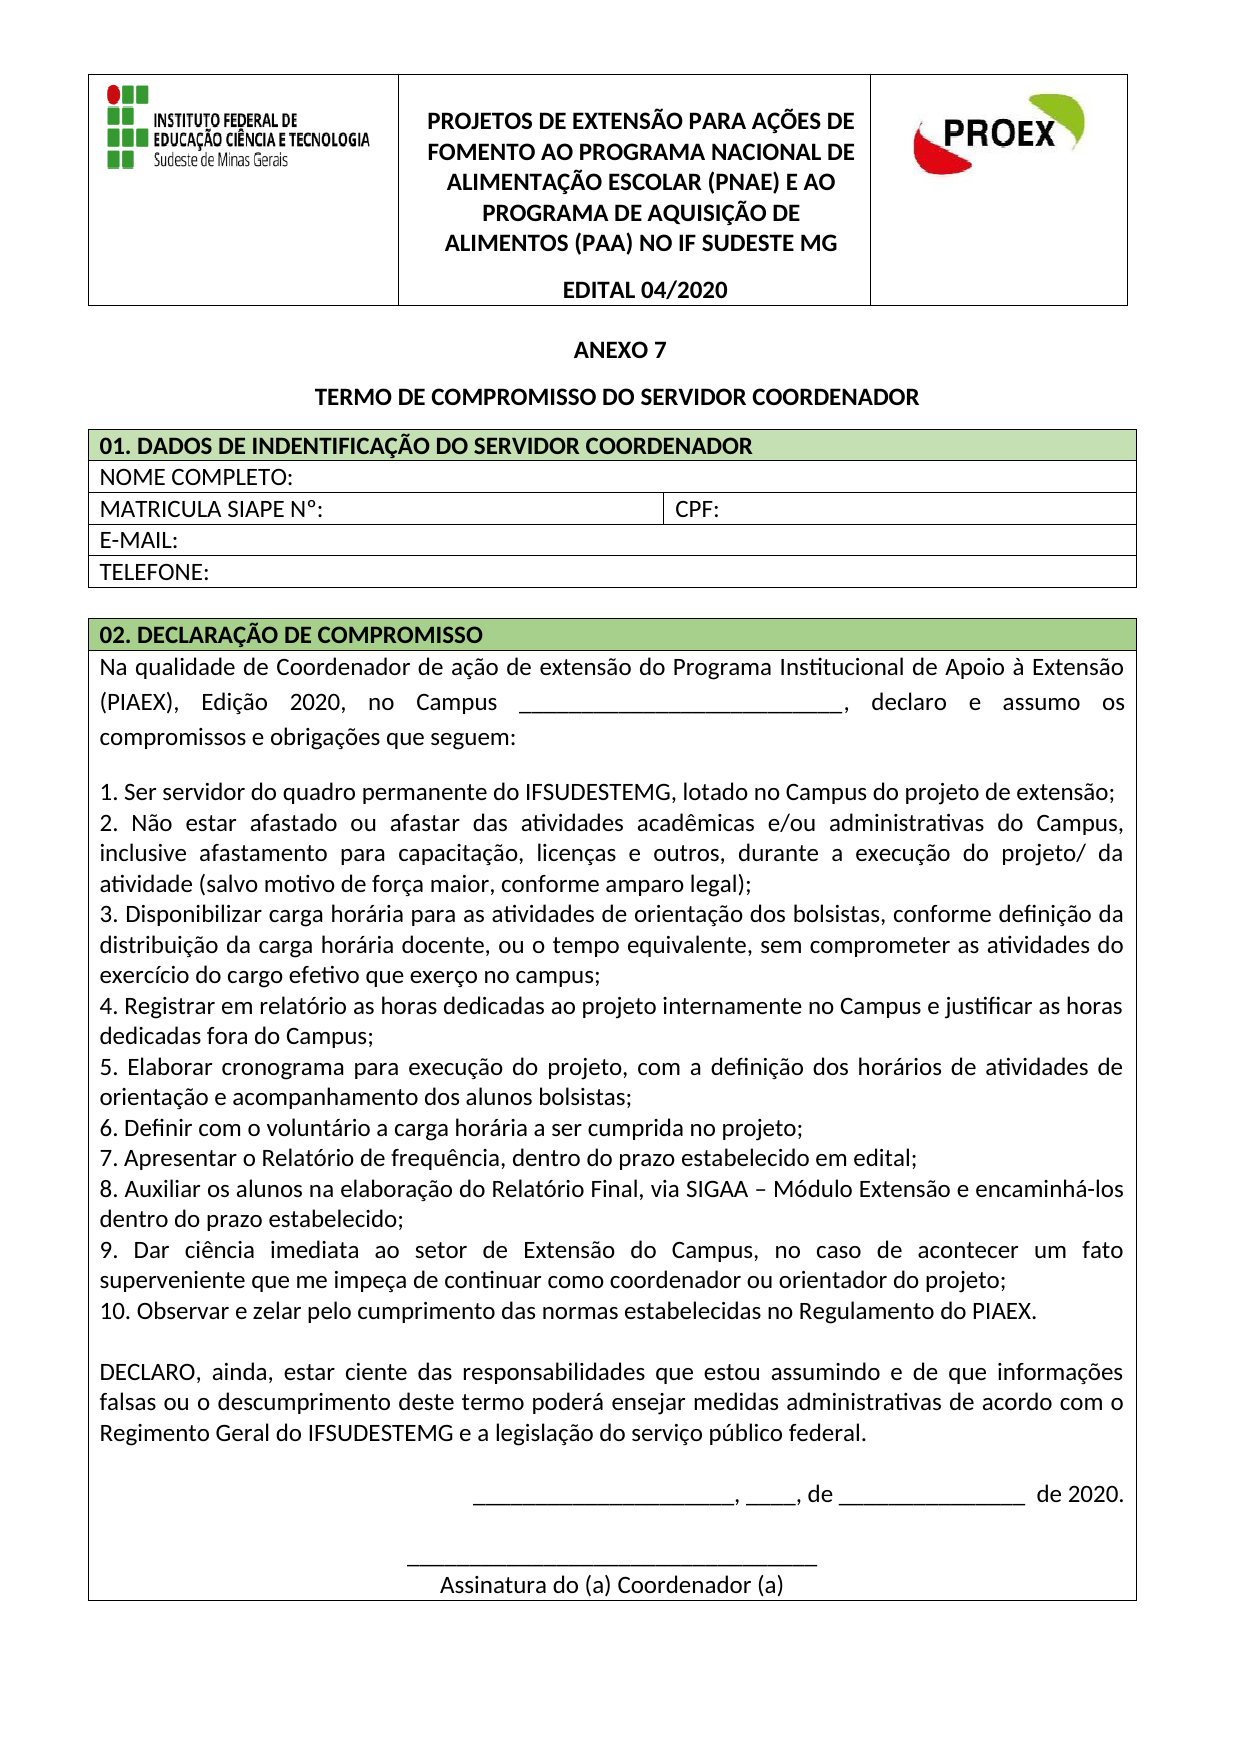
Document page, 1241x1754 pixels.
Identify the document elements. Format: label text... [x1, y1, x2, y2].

text ANEXO 7 [177, 334, 1063, 365]
table_header 01. DADOS DE INDENTIFICAÇÃO DO SERVIDOR COORDENADOR [89, 430, 1136, 460]
table_cell Na qualidade de Coordenador de ação de extensão do Programa Institucional de Apoio à Extensão (PIAEX), Edição 2020, no Campus __________________________, declaro e assumo os compromissos e obrigações que seguem: 1. Ser servidor do quadro permanente do IFSUDESTEMG, lotado no Campus do projeto de extensão; 2. Não estar afastado ou afastar das atividades acadêmicas e/ou administrativas do Campus, inclusive afastamento para capacitação, licenças e outros, durante a execução do projeto/ da atividade (salvo motivo de força maior, conforme amparo legal); 3. Disponibilizar carga horária para as atividades de orientação dos bolsistas, conforme definição da distribuição da carga horária docente, ou o tempo equivalente, sem comprometer as atividades do exercício do cargo efetivo que exerço no campus; 4. Registrar em relatório as horas dedicadas ao projeto internamente no Campus e justificar as horas dedicadas fora do Campus; 5. Elaborar cronograma para execução do projeto, com a definição dos horários de atividades de orientação e acompanhamento dos alunos bolsistas; 6. Definir com o voluntário a carga horária a ser cumprida no projeto; 7. Apresentar o Relatório de frequência, dentro do prazo estabelecido em edital; 8. Auxiliar os alunos na elaboração do Relatório Final, via SIGAA – Módulo Extensão e encaminhá-los dentro do prazo estabelecido; 9. Dar ciência imediata ao setor de Extensão do Campus, no caso de acontecer um fato superveniente que me impeça de continuar como coordenador ou orientador do projeto; 10. Observar e zelar pelo cumprimento das normas estabelecidas no Regulamento do PIAEX. DECLARO, ainda, estar ciente das responsabilidades que estou assumindo e de que informações falsas ou o descumprimento deste termo poderá ensejar medidas administrativas de acordo com o Regimento Geral do IFSUDESTEMG e a legislação do serviço público federal. _____________________, ____, de _______________ de 2020. _________________________________ Assinatura do (a) Coordenador (a) [89, 651, 1136, 1600]
table_header 02. DECLARAÇÃO DE COMPROMISSO [89, 619, 1136, 650]
text TERMO DE COMPROMISSO DO SERVIDOR COORDENADOR [177, 382, 1063, 412]
table_cell TELEFONE: [89, 556, 1136, 587]
table_cell NOME COMPLETO: [89, 461, 1136, 492]
table_cell E-MAIL: [89, 525, 1136, 555]
table_cell CPF: [664, 493, 1136, 523]
table_cell MATRICULA SIAPE Nº: [89, 493, 663, 523]
